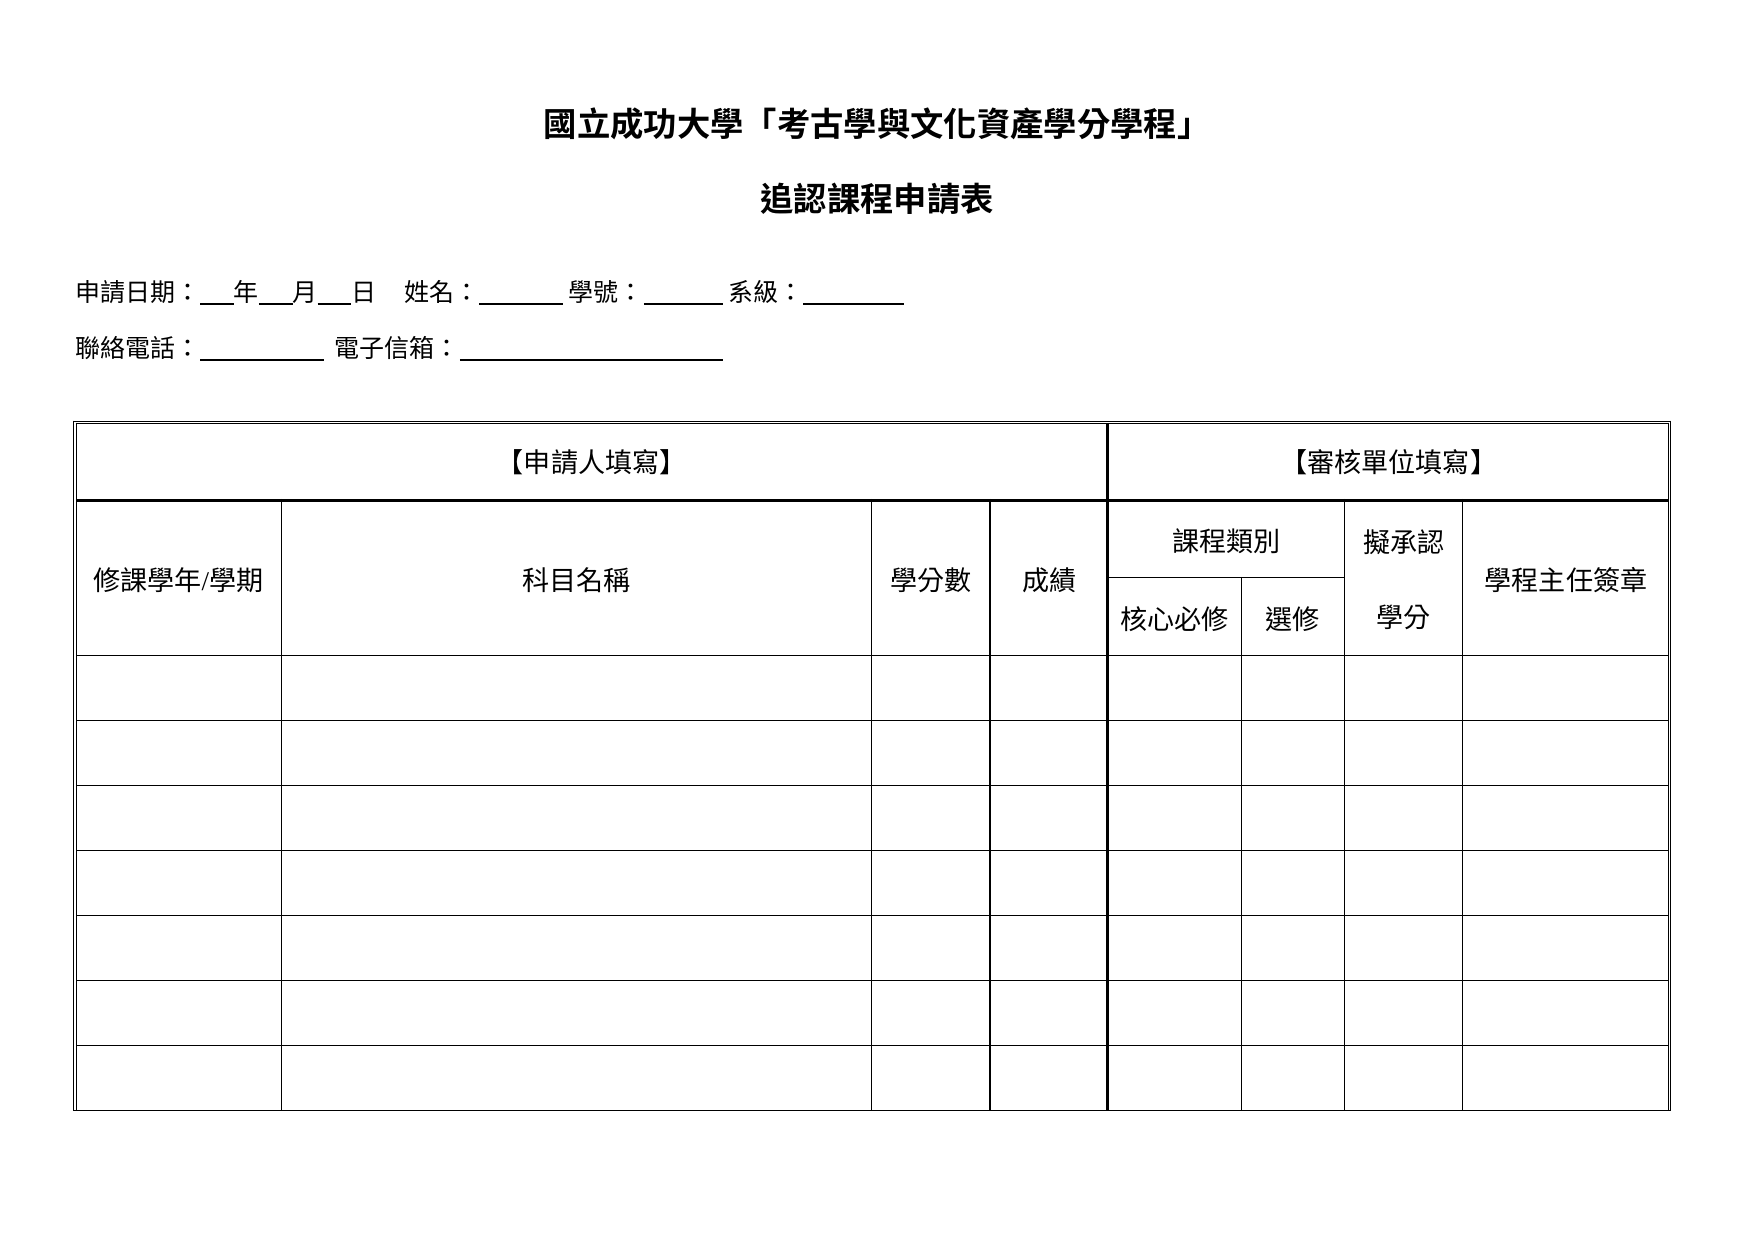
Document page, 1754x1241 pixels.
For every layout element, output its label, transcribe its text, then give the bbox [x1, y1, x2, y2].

table_cell [77, 786, 281, 850]
table_cell 核心必修 [1109, 578, 1241, 655]
table_cell [872, 1046, 989, 1110]
table_cell [282, 721, 871, 785]
table_cell [1345, 721, 1462, 785]
table_cell [1109, 916, 1241, 980]
table_cell 修課學年/學期 [77, 502, 281, 655]
text 追認課程申請表 [75, 159, 1679, 234]
table_cell [1109, 656, 1241, 720]
table_cell [1242, 851, 1344, 915]
table_cell 科目名稱 [282, 502, 871, 655]
table_cell [1463, 1046, 1668, 1110]
table_cell [991, 851, 1106, 915]
table_cell [872, 916, 989, 980]
table_cell [1242, 916, 1344, 980]
table_cell [77, 851, 281, 915]
table_cell 擬承認學分 [1345, 502, 1462, 655]
table_cell [282, 916, 871, 980]
table_cell [1242, 721, 1344, 785]
text 聯絡電話： 電子信箱： [75, 327, 1679, 365]
table_cell [991, 1046, 1106, 1110]
table_cell [1345, 1046, 1462, 1110]
table_cell [1463, 851, 1668, 915]
table_cell [1463, 786, 1668, 850]
table_cell 學分數 [872, 502, 989, 655]
table_cell [77, 916, 281, 980]
table_cell [1345, 916, 1462, 980]
table_cell [1345, 656, 1462, 720]
table_cell [991, 656, 1106, 720]
table_cell [1463, 916, 1668, 980]
table_cell [282, 851, 871, 915]
table_cell [872, 981, 989, 1045]
table_cell [1463, 656, 1668, 720]
table_cell [1345, 851, 1462, 915]
table_cell [991, 981, 1106, 1045]
table_cell [1345, 786, 1462, 850]
table_cell [991, 916, 1106, 980]
table_cell [991, 786, 1106, 850]
table_cell 成績 [991, 502, 1106, 655]
table_cell [77, 981, 281, 1045]
table_cell [282, 1046, 871, 1110]
table_cell [1345, 981, 1462, 1045]
table_cell [1109, 981, 1241, 1045]
table_cell [1242, 656, 1344, 720]
table_cell [282, 786, 871, 850]
table_cell [1463, 981, 1668, 1045]
table_cell [1109, 721, 1241, 785]
table_cell 課程類別 [1109, 502, 1344, 577]
text 申請日期： 年 月 日 姓名： 學號： 系級： [75, 272, 1679, 309]
table_cell [1242, 981, 1344, 1045]
table_cell [1242, 786, 1344, 850]
table_header 【申請人填寫】 [77, 424, 1106, 499]
table_cell [1109, 1046, 1241, 1110]
table_cell [1242, 1046, 1344, 1110]
table_cell 學程主任簽章 [1463, 502, 1668, 655]
table_cell [872, 656, 989, 720]
table_cell [872, 786, 989, 850]
table_cell [77, 1046, 281, 1110]
table_cell [991, 721, 1106, 785]
table_cell [77, 721, 281, 785]
table_cell [1109, 786, 1241, 850]
table_cell [1463, 721, 1668, 785]
table_cell [282, 656, 871, 720]
text 國立成功大學「考古學與文化資產學分學程」 [75, 84, 1679, 159]
table_cell [872, 721, 989, 785]
table_cell [872, 851, 989, 915]
table_header 【審核單位填寫】 [1109, 424, 1668, 499]
table_cell [77, 656, 281, 720]
table_cell [1109, 851, 1241, 915]
table_cell 選修 [1242, 578, 1344, 655]
table_cell [282, 981, 871, 1045]
